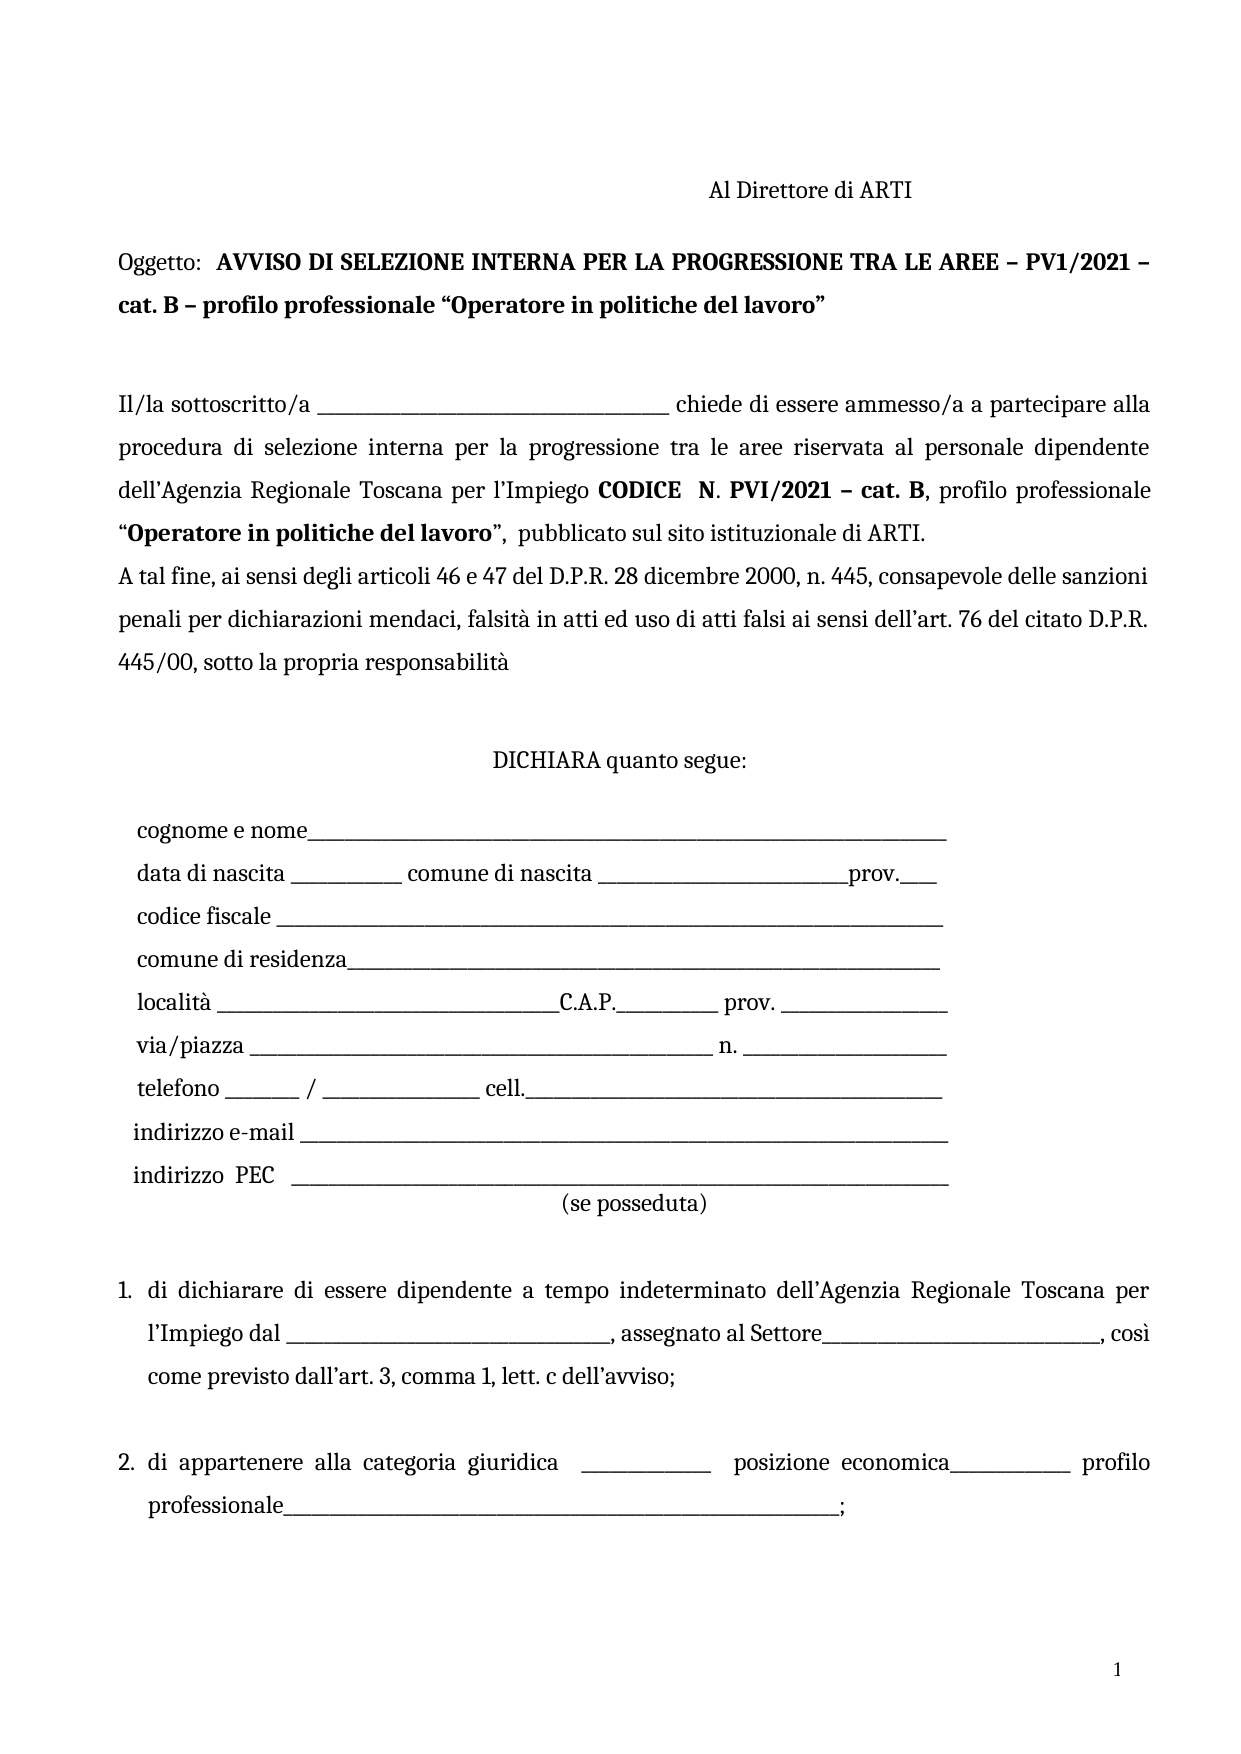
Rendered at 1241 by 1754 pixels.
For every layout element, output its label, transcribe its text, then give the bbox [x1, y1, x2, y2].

text Al Direttore di ARTI [709, 176, 1151, 205]
text comune di residenza________________________________________________________________ [122, 945, 1151, 974]
list di dichiarare di essere dipendente a tempo indeterminato dell’Agenzia Regionale Toscana per l’Impiego dal ___________________________________, assegnato al Settore______________________________, così come previsto dall’art. 3, comma 1, lett. c dell’avviso; [118, 1276, 1151, 1391]
text (se posseduta) [516, 1189, 1151, 1218]
text località _____________________________________C.A.P.___________ prov. __________________ [122, 988, 1151, 1017]
text codice fiscale ________________________________________________________________________ [122, 902, 1151, 931]
text telefono ________ / _________________ cell._____________________________________________ [122, 1074, 1151, 1103]
text A tal fine, ai sensi degli articoli 46 e 47 del D.P.R. 28 dicembre 2000, n. 445, consapevole delle sanzioni penali per dichiarazioni mendaci, falsità in atti ed uso di atti falsi ai sensi dell’art. 76 del citato D.P.R. 445/00, sotto la propria responsabilità [118, 562, 1151, 677]
text indirizzo e-mail ______________________________________________________________________ [133, 1117, 1151, 1146]
text cognome e nome_____________________________________________________________________ [122, 816, 1151, 844]
text via/piazza __________________________________________________ n. ______________________ [122, 1031, 1151, 1060]
text Oggetto: AVVISO DI SELEZIONE INTERNA PER LA PROGRESSIONE TRA LE AREE – PV1/2021 – cat. B – profilo professionale “Operatore in politiche del lavoro” [118, 248, 1151, 320]
list di appartenere alla categoria giuridica ______________ posizione economica_____________ profilo professionale____________________________________________________________; [118, 1448, 1151, 1520]
text indirizzo PEC _______________________________________________________________________ [133, 1161, 1151, 1189]
text Il/la sottoscritto/a ______________________________________ chiede di essere ammesso/a a partecipare alla procedura di selezione interna per la progressione tra le aree riservata al personale dipendente dell’Agenzia Regionale Toscana per l’Impiego CODICE N. PVI/2021 – cat. B, profilo professionale “Operatore in politiche del lavoro”, pubblicato sul sito istituzionale di ARTI. [118, 389, 1151, 548]
text DICHIARA quanto segue: [413, 746, 1151, 775]
text data di nascita ____________ comune di nascita ___________________________prov.____ [122, 859, 1151, 887]
